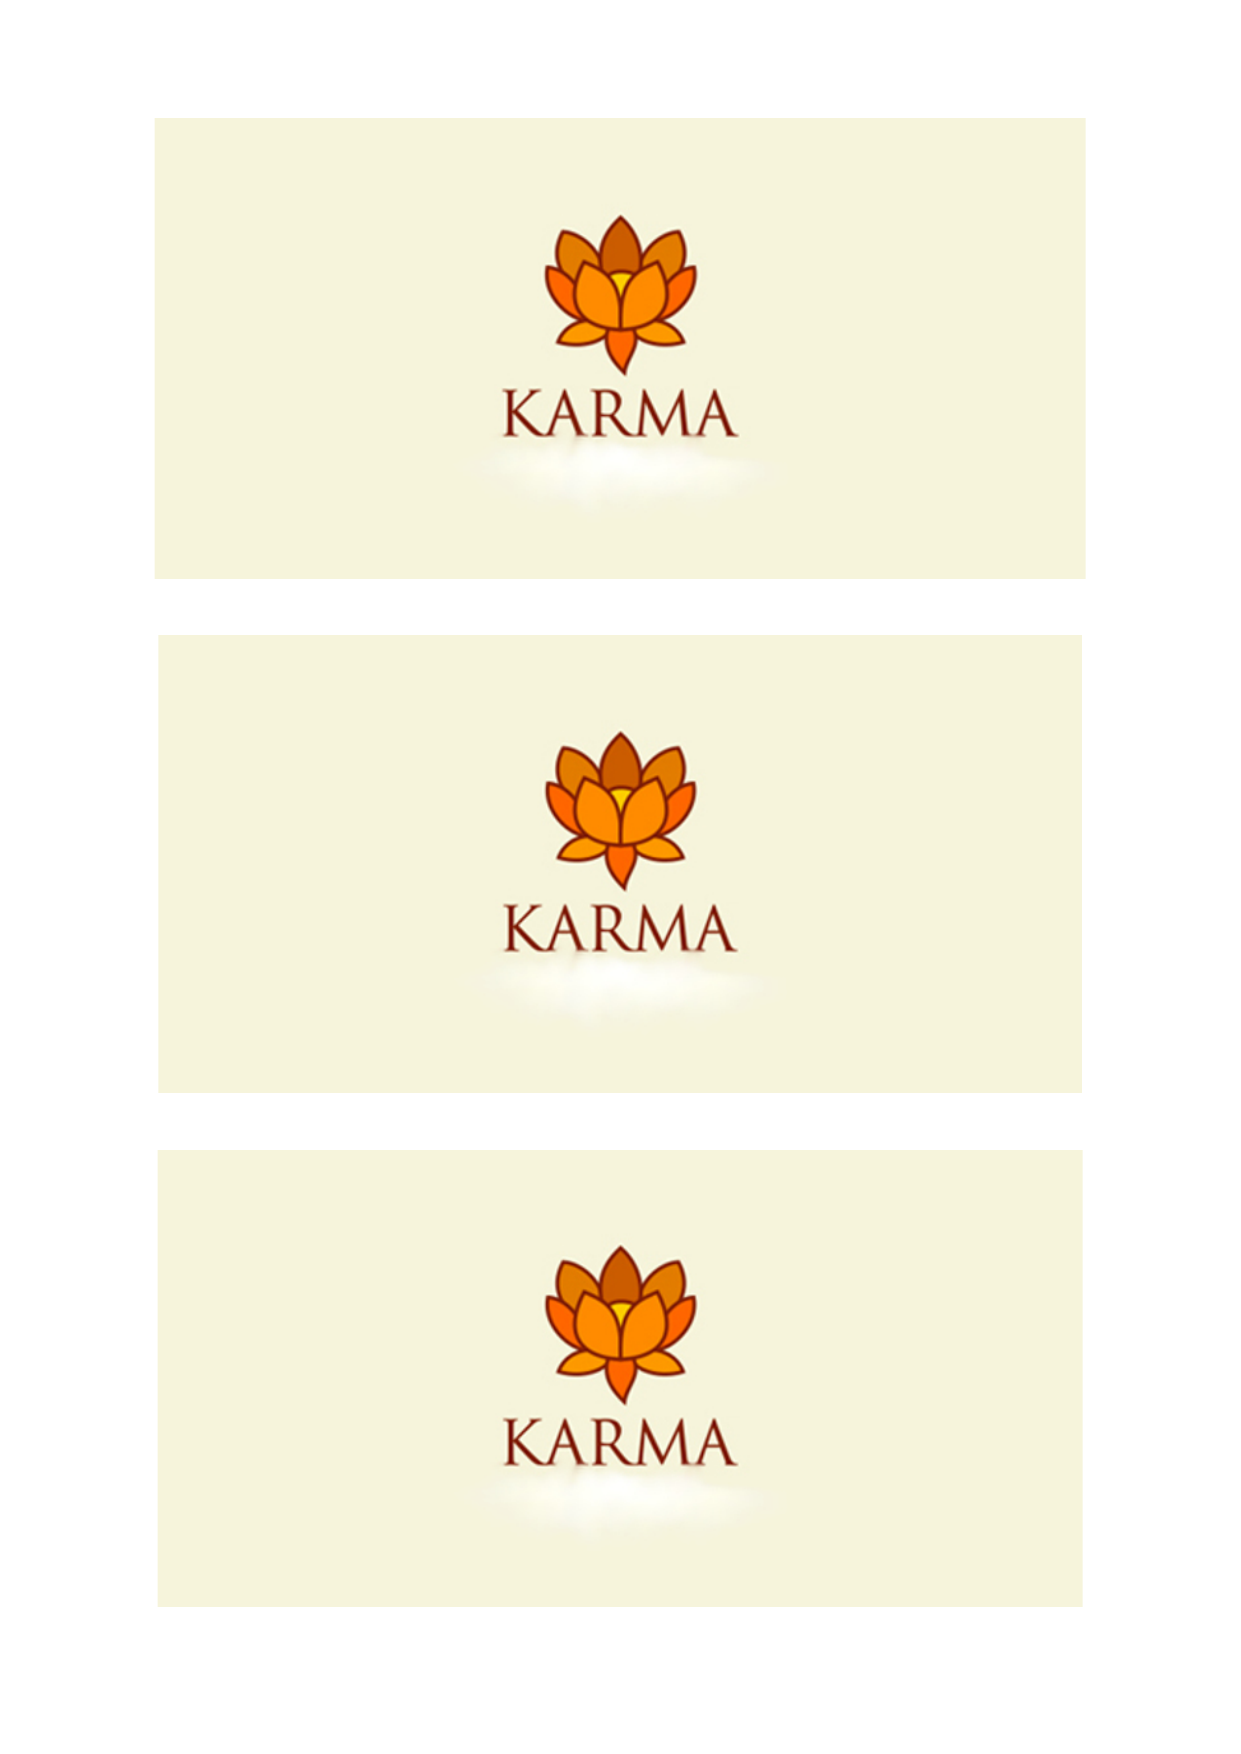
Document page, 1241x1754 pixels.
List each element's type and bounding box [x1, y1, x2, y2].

picture [157, 1150, 1083, 1607]
picture [154, 118, 1086, 579]
picture [158, 635, 1082, 1093]
